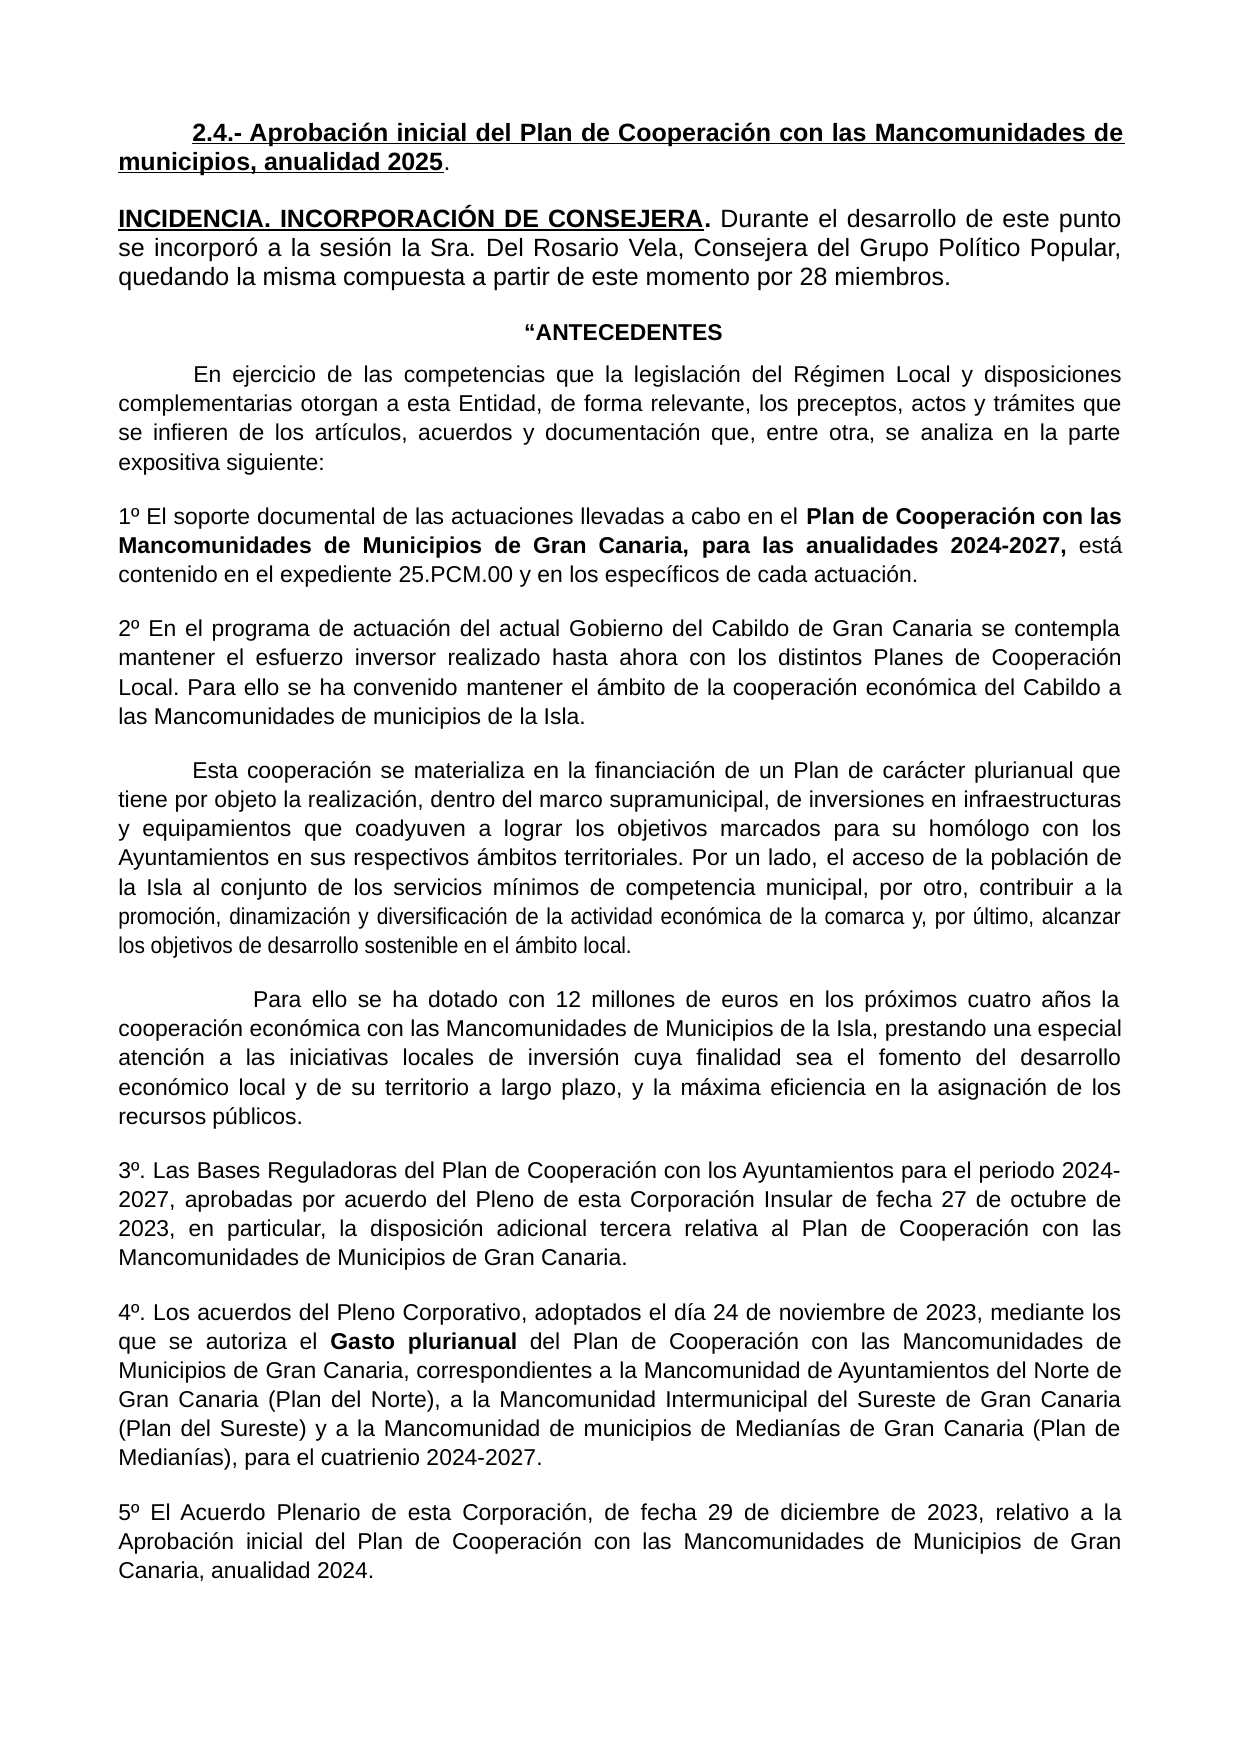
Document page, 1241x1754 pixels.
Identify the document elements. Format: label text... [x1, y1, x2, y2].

text Para ello se ha dotado con 12 millones de euros en los próximos cuatro años la cooperación económica con las Mancomunidades de Municipios de la Isla, prestando una especial atención a las iniciativas locales de inversión cuya finalidad sea el fomento del desarrollo económico local y de su territorio a largo plazo, y la máxima eficiencia en la asignación de los recursos públicos. [118, 983, 1122, 1129]
text Esta cooperación se materializa en la financiación de un Plan de carácter plurianual que tiene por objeto la realización, dentro del marco supramunicipal, de inversiones en infraestructuras y equipamientos que coadyuven a lograr los objetivos marcados para su homólogo con los Ayuntamientos en sus respectivos ámbitos territoriales. Por un lado, el acceso de la población de la Isla al conjunto de los servicios mínimos de competencia municipal, por otro, contribuir a la promoción, dinamización y diversificación de la actividad económica de la comarca y, por último, alcanzar los objetivos de desarrollo sostenible en el ámbito local. [118, 754, 1122, 958]
text “ANTECEDENTES [118, 319, 1122, 346]
text 3º. Las Bases Reguladoras del Plan de Cooperación con los Ayuntamientos para el periodo 2024-2027, aprobadas por acuerdo del Pleno de esta Corporación Insular de fecha 27 de octubre de 2023, en particular, la disposición adicional tercera relativa al Plan de Cooperación con las Mancomunidades de Municipios de Gran Canaria. [118, 1154, 1122, 1271]
text INCIDENCIA. INCORPORACIÓN DE CONSEJERA. Durante el desarrollo de este punto se incorporó a la sesión la Sra. Del Rosario Vela, Consejera del Grupo Político Popular, quedando la misma compuesta a partir de este momento por 28 miembros. [118, 204, 1122, 291]
text 1º El soporte documental de las actuaciones llevadas a cabo en el Plan de Cooperación con las Mancomunidades de Municipios de Gran Canaria, para las anualidades 2024-2027, está contenido en el expediente 25.PCM.00 y en los específicos de cada actuación. [118, 500, 1122, 587]
text 2.4.- Aprobación inicial del Plan de Cooperación con las Mancomunidades de municipios, anualidad 2025. [118, 118, 1125, 176]
text En ejercicio de las competencias que la legislación del Régimen Local y disposiciones complementarias otorgan a esta Entidad, de forma relevante, los preceptos, actos y trámites que se infieren de los artículos, acuerdos y documentación que, entre otra, se analiza en la parte expositiva siguiente: [118, 358, 1122, 475]
text 5º El Acuerdo Plenario de esta Corporación, de fecha 29 de diciembre de 2023, relativo a la Aprobación inicial del Plan de Cooperación con las Mancomunidades de Municipios de Gran Canaria, anualidad 2024. [118, 1496, 1122, 1583]
text 2º En el programa de actuación del actual Gobierno del Cabildo de Gran Canaria se contempla mantener el esfuerzo inversor realizado hasta ahora con los distintos Planes de Cooperación Local. Para ello se ha convenido mantener el ámbito de la cooperación económica del Cabildo a las Mancomunidades de municipios de la Isla. [118, 612, 1122, 729]
text 4º. Los acuerdos del Pleno Corporativo, adoptados el día 24 de noviembre de 2023, mediante los que se autoriza el Gasto plurianual del Plan de Cooperación con las Mancomunidades de Municipios de Gran Canaria, correspondientes a la Mancomunidad de Ayuntamientos del Norte de Gran Canaria (Plan del Norte), a la Mancomunidad Intermunicipal del Sureste de Gran Canaria (Plan del Sureste) y a la Mancomunidad de municipios de Medianías de Gran Canaria (Plan de Medianías), para el cuatrienio 2024-2027. [118, 1296, 1122, 1471]
